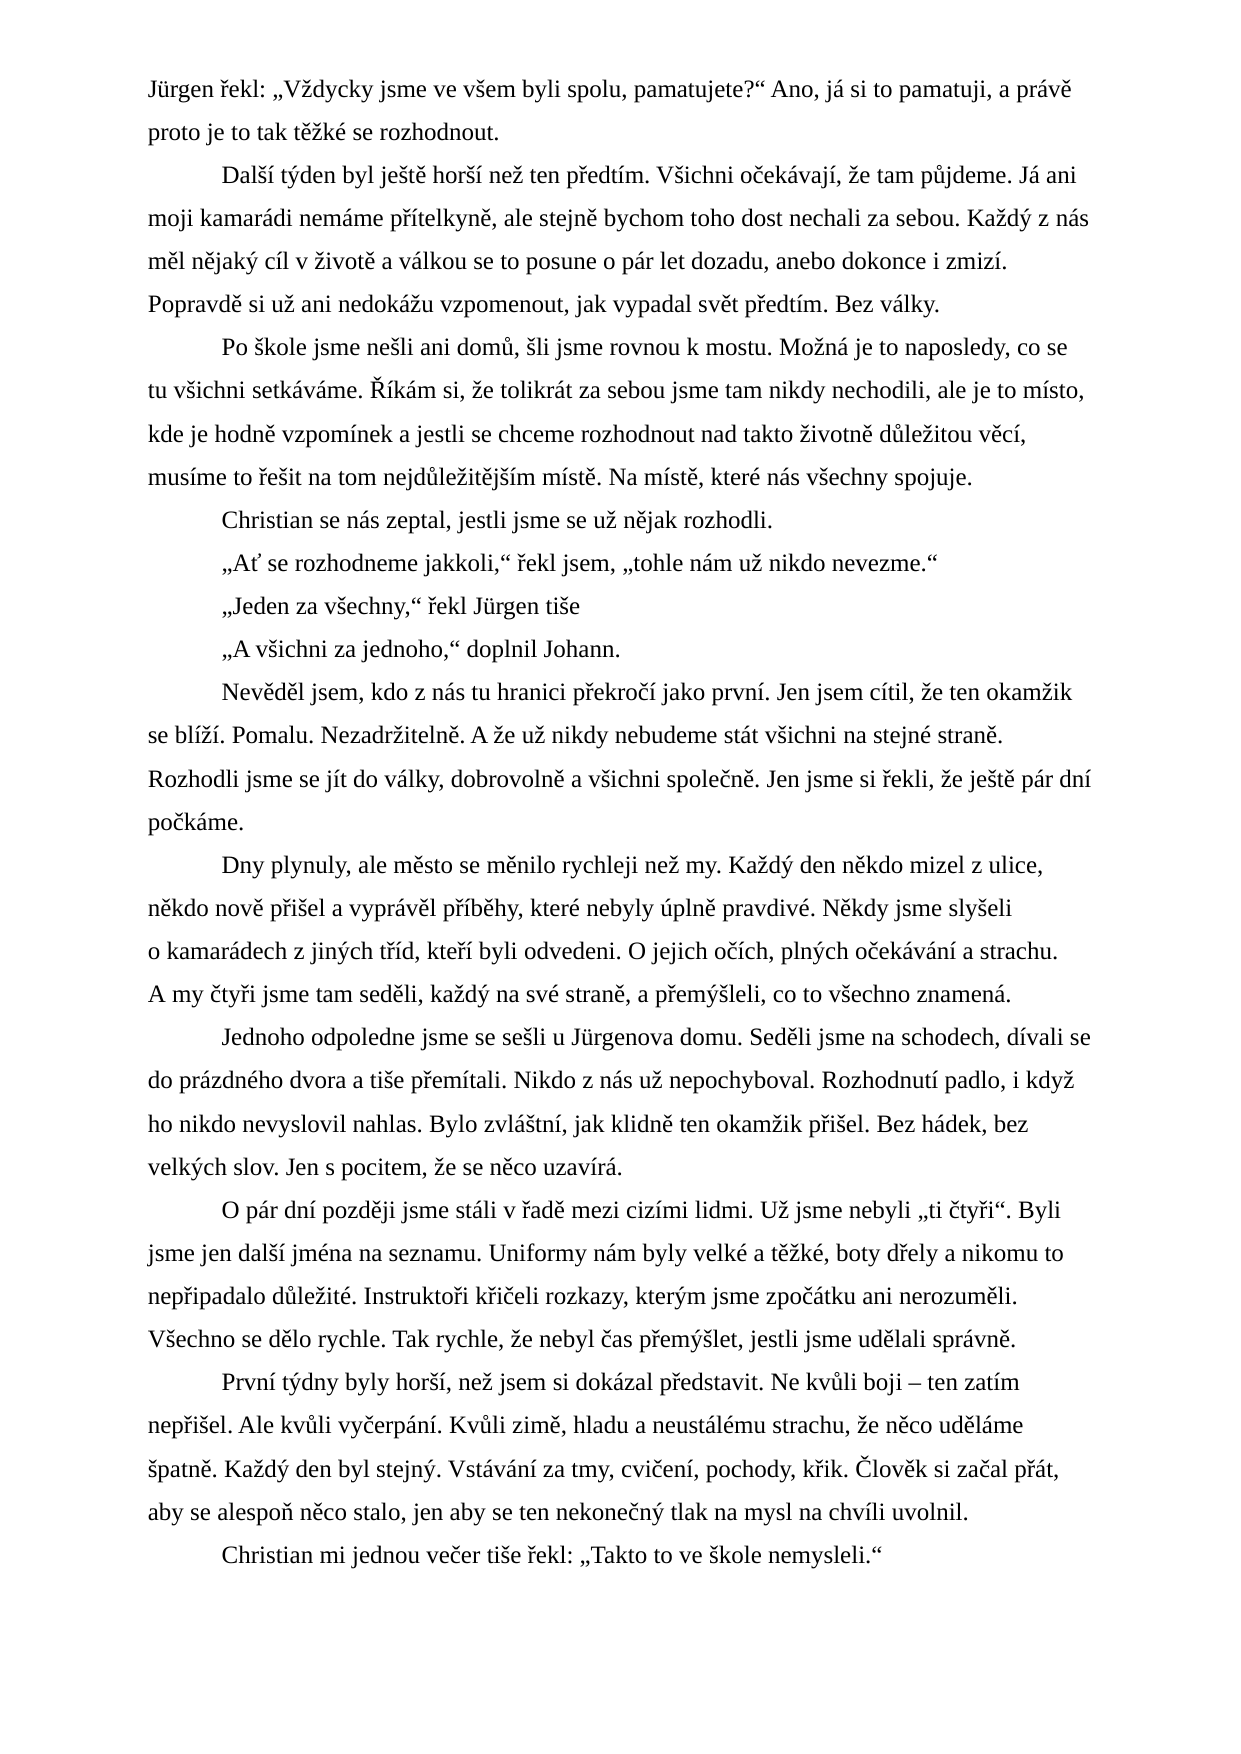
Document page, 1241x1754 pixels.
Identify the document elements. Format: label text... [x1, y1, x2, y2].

text Dny plynuly, ale město se měnilo rychleji než my. Každý den někdo mizel z ulice, někdo nově přišel a vyprávěl příběhy, které nebyly úplně pravdivé. Někdy jsme slyšeli o kamarádech z jiných tříd, kteří byli odvedeni. O jejich očích, plných očekávání a strachu. A my čtyři jsme tam seděli, každý na své straně, a přemýšleli, co to všechno znamená. [148, 850, 1093, 1008]
text Christian se nás zeptal, jestli jsme se už nějak rozhodli. [148, 505, 1093, 534]
text „A všichni za jednoho,“ doplnil Johann. [148, 634, 1093, 663]
text Christian mi jednou večer tiše řekl: „Takto to ve škole nemysleli.“ [148, 1540, 1093, 1569]
text Jürgen řekl: „Vždycky jsme ve všem byli spolu, pamatujete?“ Ano, já si to pamatuji, a právě proto je to tak těžké se rozhodnout. [148, 74, 1093, 146]
text „Jeden za všechny,“ řekl Jürgen tiše [148, 591, 1093, 620]
text Další týden byl ještě horší než ten předtím. Všichni očekávají, že tam půjdeme. Já ani moji kamarádi nemáme přítelkyně, ale stejně bychom toho dost nechali za sebou. Každý z nás měl nějaký cíl v životě a válkou se to posune o pár let dozadu, anebo dokonce i zmizí. Popravdě si už ani nedokážu vzpomenout, jak vypadal svět předtím. Bez války. [148, 160, 1093, 318]
text „Ať se rozhodneme jakkoli,“ řekl jsem, „tohle nám už nikdo nevezme.“ [148, 548, 1093, 577]
text První týdny byly horší, než jsem si dokázal představit. Ne kvůli boji – ten zatím nepřišel. Ale kvůli vyčerpání. Kvůli zimě, hladu a neustálému strachu, že něco uděláme špatně. Každý den byl stejný. Vstávání za tmy, cvičení, pochody, křik. Člověk si začal přát, aby se alespoň něco stalo, jen aby se ten nekonečný tlak na mysl na chvíli uvolnil. [148, 1367, 1093, 1526]
text Po škole jsme nešli ani domů, šli jsme rovnou k mostu. Možná je to naposledy, co se tu všichni setkáváme. Říkám si, že tolikrát za sebou jsme tam nikdy nechodili, ale je to místo, kde je hodně vzpomínek a jestli se chceme rozhodnout nad takto životně důležitou věcí, musíme to řešit na tom nejdůležitějším místě. Na místě, které nás všechny spojuje. [148, 332, 1093, 491]
text Nevěděl jsem, kdo z nás tu hranici překročí jako první. Jen jsem cítil, že ten okamžik se blíží. Pomalu. Nezadržitelně. A že už nikdy nebudeme stát všichni na stejné straně. Rozhodli jsme se jít do války, dobrovolně a všichni společně. Jen jsme si řekli, že ještě pár dní počkáme. [148, 677, 1093, 836]
text O pár dní později jsme stáli v řadě mezi cizími lidmi. Už jsme nebyli „ti čtyři“. Byli jsme jen další jména na seznamu. Uniformy nám byly velké a těžké, boty dřely a nikomu to nepřipadalo důležité. Instruktoři křičeli rozkazy, kterým jsme zpočátku ani nerozuměli. Všechno se dělo rychle. Tak rychle, že nebyl čas přemýšlet, jestli jsme udělali správně. [148, 1195, 1093, 1353]
text Jednoho odpoledne jsme se sešli u Jürgenova domu. Seděli jsme na schodech, dívali se do prázdného dvora a tiše přemítali. Nikdo z nás už nepochyboval. Rozhodnutí padlo, i když ho nikdo nevyslovil nahlas. Bylo zvláštní, jak klidně ten okamžik přišel. Bez hádek, bez velkých slov. Jen s pocitem, že se něco uzavírá. [148, 1022, 1093, 1181]
